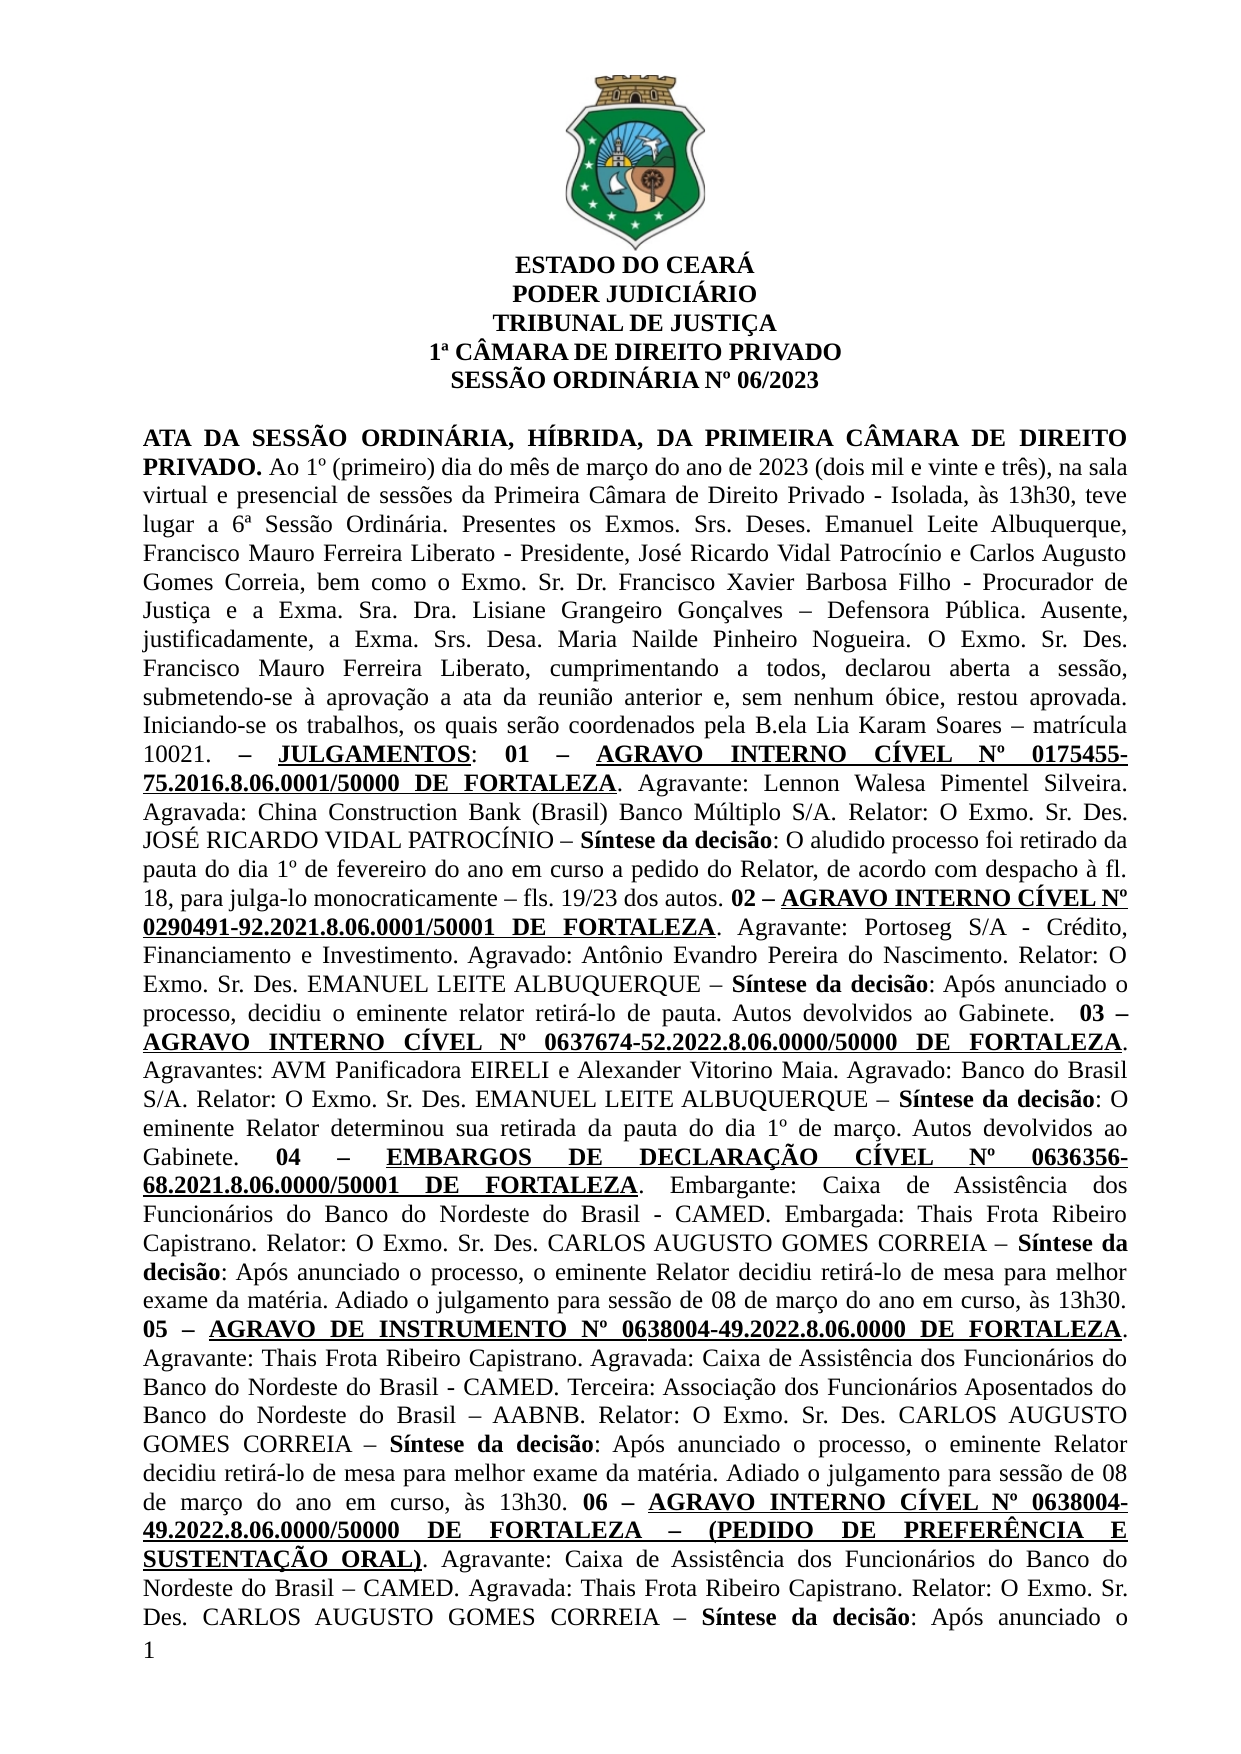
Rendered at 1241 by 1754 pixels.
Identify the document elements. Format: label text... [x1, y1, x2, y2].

subtitle SESSÃO ORDINÁRIA Nº 06/2023 [141, 365, 1128, 394]
text ESTADO DO CEARÁ [141, 250, 1128, 279]
text SUSTENTAÇÃO ORAL). Agravante: Caixa de Assistência dos Funcionários do Banco do Nordeste do Brasil – CAMED. Agravada: Thais Frota Ribeiro Capistrano. Relator: O Exmo. Sr. Des. CARLOS AUGUSTO GOMES CORREIA – Síntese da decisão: Após anunciado o [143, 1542, 1128, 1630]
picture [565, 75, 706, 251]
text PODER JUDICIÁRIO [141, 279, 1128, 308]
text 1ª CÂMARA DE DIREITO PRIVADO [143, 337, 1128, 365]
text TRIBUNAL DE JUSTIÇA [141, 308, 1128, 337]
text ATA DA SESSÃO ORDINÁRIA, HÍBRIDA, DA PRIMEIRA CÂMARA DE DIREITO PRIVADO. Ao 1º (primeiro) dia do mês de março do ano de 2023 (dois mil e vinte e três), na sala virtual e presencial de sessões da Primeira Câmara de Direito Privado - Isolada, às 13h30, teve lugar a 6ª Sessão Ordinária. Presentes os Exmos. Srs. Deses. Emanuel Leite Albuquerque, Francisco Mauro Ferreira Liberato - Presidente, José Ricardo Vidal Patrocínio e Carlos Augusto Gomes Correia, bem como o Exmo. Sr. Dr. Francisco Xavier Barbosa Filho - Procurador de Justiça e a Exma. Sra. Dra. Lisiane Grangeiro Gonçalves – Defensora Pública. Ausente, justificadamente, a Exma. Srs. Desa. Maria Nailde Pinheiro Nogueira. O Exmo. Sr. Des. Francisco Mauro Ferreira Liberato, cumprimentando a todos, declarou aberta a sessão, submetendo-se à aprovação a ata da reunião anterior e, sem nenhum óbice, restou aprovada. Iniciando-se os trabalhos, os quais serão coordenados pela B.ela Lia Karam Soares – matrícula 10021. – JULGAMENTOS: 01 – AGRAVO INTERNO CÍVEL Nº 0175455-75.2016.8.06.0001/50000 DE FORTALEZA. Agravante: Lennon Walesa Pimentel Silveira. Agravada: China Construction Bank (Brasil) Banco Múltiplo S/A. Relator: O Exmo. Sr. Des. JOSÉ RICARDO VIDAL PATROCÍNIO – Síntese da decisão: O aludido processo foi retirado da pauta do dia 1º de fevereiro do ano em curso a pedido do Relator, de acordo com despacho à fl. 18, para julga-lo monocraticamente – fls. 19/23 dos autos. 02 – AGRAVO INTERNO CÍVEL Nº 0290491-92.2021.8.06.0001/50001 DE FORTALEZA. Agravante: Portoseg S/A - Crédito, Financiamento e Investimento. Agravado: Antônio Evandro Pereira do Nascimento. Relator: O Exmo. Sr. Des. EMANUEL LEITE ALBUQUERQUE – Síntese da decisão: Após anunciado o processo, decidiu o eminente relator retirá-lo de pauta. Autos devolvidos ao Gabinete. 03 – AGRAVO INTERNO CÍVEL Nº 0637674-52.2022.8.06.0000/50000 DE FORTALEZA. Agravantes: AVM Panificadora EIRELI e Alexander Vitorino Maia. Agravado: Banco do Brasil S/A. Relator: O Exmo. Sr. Des. EMANUEL LEITE ALBUQUERQUE – Síntese da decisão: O eminente Relator determinou sua retirada da pauta do dia 1º de março. Autos devolvidos ao Gabinete. 04 – EMBARGOS DE DECLARAÇÃO CÍVEL Nº 0636356-68.2021.8.06.0000/50001 DE FORTALEZA. Embargante: Caixa de Assistência dos Funcionários do Banco do Nordeste do Brasil - CAMED. Embargada: Thais Frota Ribeiro Capistrano. Relator: O Exmo. Sr. Des. CARLOS AUGUSTO GOMES CORREIA – Síntese da decisão: Após anunciado o processo, o eminente Relator decidiu retirá-lo de mesa para melhor exame da matéria. Adiado o julgamento para sessão de 08 de março do ano em curso, às 13h30. 05 – AGRAVO DE INSTRUMENTO Nº 0638004-49.2022.8.06.0000 DE FORTALEZA. Agravante: Thais Frota Ribeiro Capistrano. Agravada: Caixa de Assistência dos Funcionários do Banco do Nordeste do Brasil - CAMED. Terceira: Associação dos Funcionários Aposentados do Banco do Nordeste do Brasil – AABNB. Relator: O Exmo. Sr. Des. CARLOS AUGUSTO GOMES CORREIA – Síntese da decisão: Após anunciado o processo, o eminente Relator decidiu retirá-lo de mesa para melhor exame da matéria. Adiado o julgamento para sessão de 08 de março do ano em curso, às 13h30. 06 – AGRAVO INTERNO CÍVEL Nº 0638004-49.2022.8.06.0000/50000 DE FORTALEZA – (PEDIDO DE PREFERÊNCIA E [143, 423, 1128, 1540]
